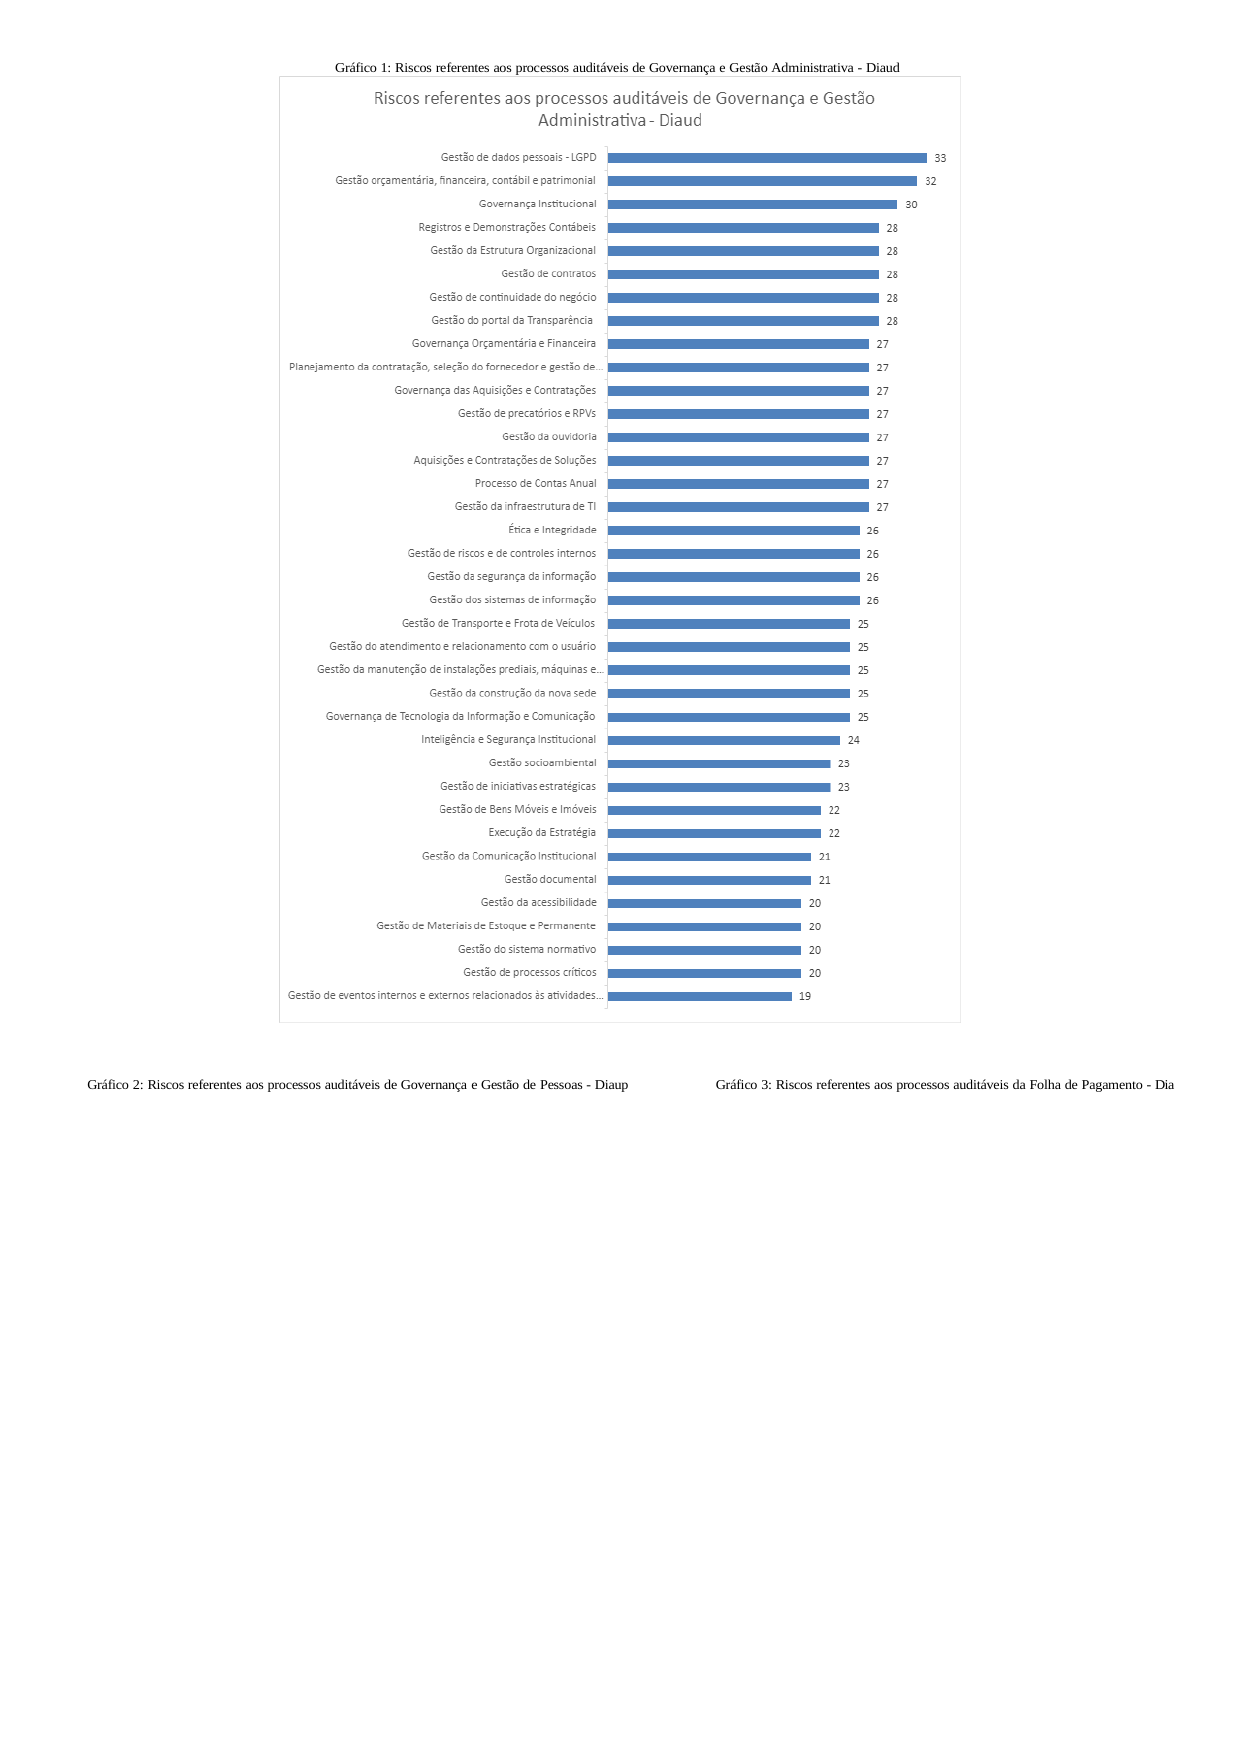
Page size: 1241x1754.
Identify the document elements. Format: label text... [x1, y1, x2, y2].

picture [278, 75, 961, 1023]
text Gráfico 1: Riscos referentes aos processos auditáveis de Governança e Gestão Administrativa - Diaud [56, 60, 1178, 76]
text Gráfico 2: Riscos referentes aos processos auditáveis de Governança e Gestão de Pessoas - Diaup Gráfico 3: Riscos referentes aos processos auditáveis da Folha de Pagamento - Dia [87, 1076, 1192, 1092]
